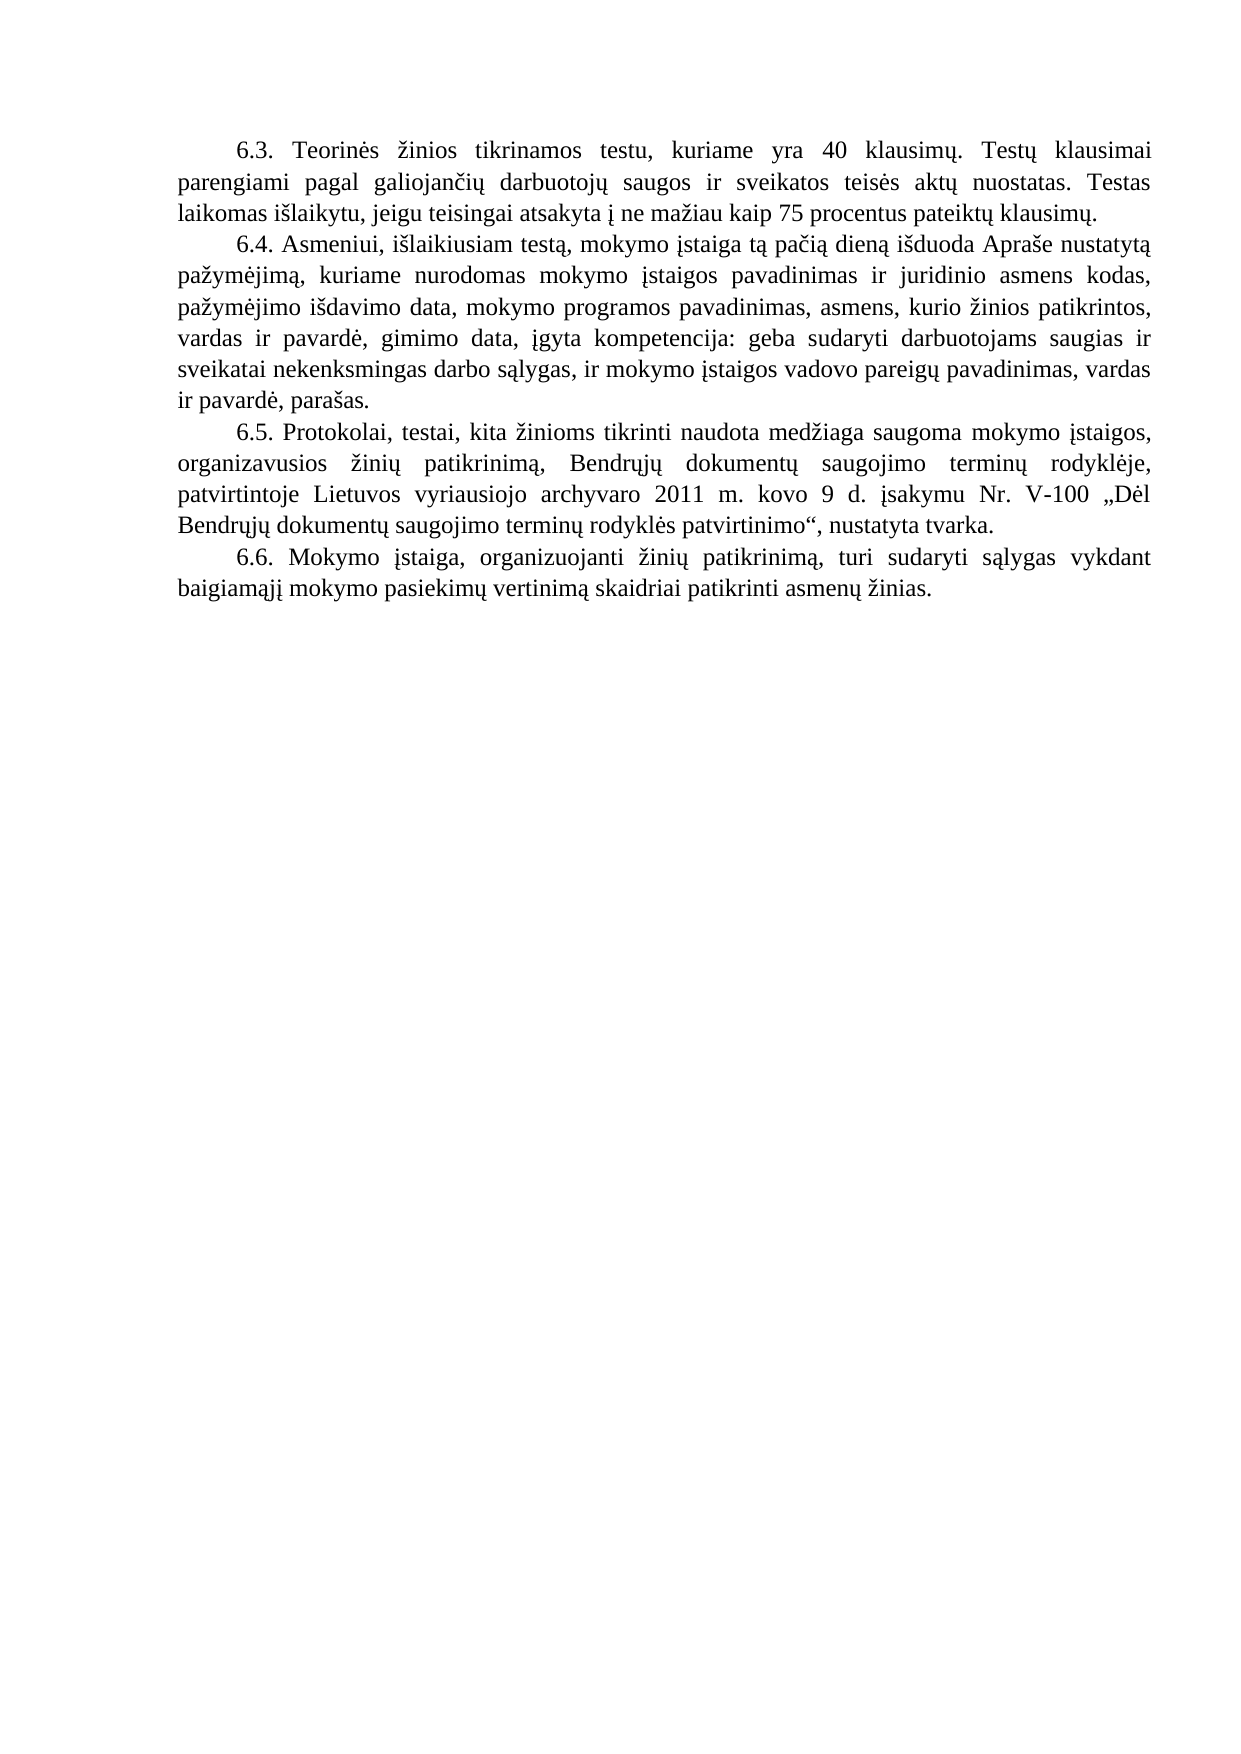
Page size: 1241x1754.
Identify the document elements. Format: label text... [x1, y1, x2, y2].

text 6.6. Mokymo įstaiga, organizuojanti žinių patikrinimą, turi sudaryti sąlygas vykdant baigiamąjį mokymo pasiekimų vertinimą skaidriai patikrinti asmenų žinias. [177, 539, 1152, 602]
text 6.3. Teorinės žinios tikrinamos testu, kuriame yra 40 klausimų. Testų klausimai parengiami pagal galiojančių darbuotojų saugos ir sveikatos teisės aktų nuostatas. Testas laikomas išlaikytu, jeigu teisingai atsakyta į ne mažiau kaip 75 procentus pateiktų klausimų. [177, 133, 1152, 227]
text 6.5. Protokolai, testai, kita žinioms tikrinti naudota medžiaga saugoma mokymo įstaigos, organizavusios žinių patikrinimą, Bendrųjų dokumentų saugojimo terminų rodyklėje, patvirtintoje Lietuvos vyriausiojo archyvaro 2011 m. kovo 9 d. įsakymu Nr. V-100 „Dėl Bendrųjų dokumentų saugojimo terminų rodyklės patvirtinimo“, nustatyta tvarka. [177, 414, 1152, 539]
text 6.4. Asmeniui, išlaikiusiam testą, mokymo įstaiga tą pačią dieną išduoda Apraše nustatytą pažymėjimą, kuriame nurodomas mokymo įstaigos pavadinimas ir juridinio asmens kodas, pažymėjimo išdavimo data, mokymo programos pavadinimas, asmens, kurio žinios patikrintos, vardas ir pavardė, gimimo data, įgyta kompetencija: geba sudaryti darbuotojams saugias ir sveikatai nekenksmingas darbo sąlygas, ir mokymo įstaigos vadovo pareigų pavadinimas, vardas ir pavardė, parašas. [177, 227, 1152, 414]
